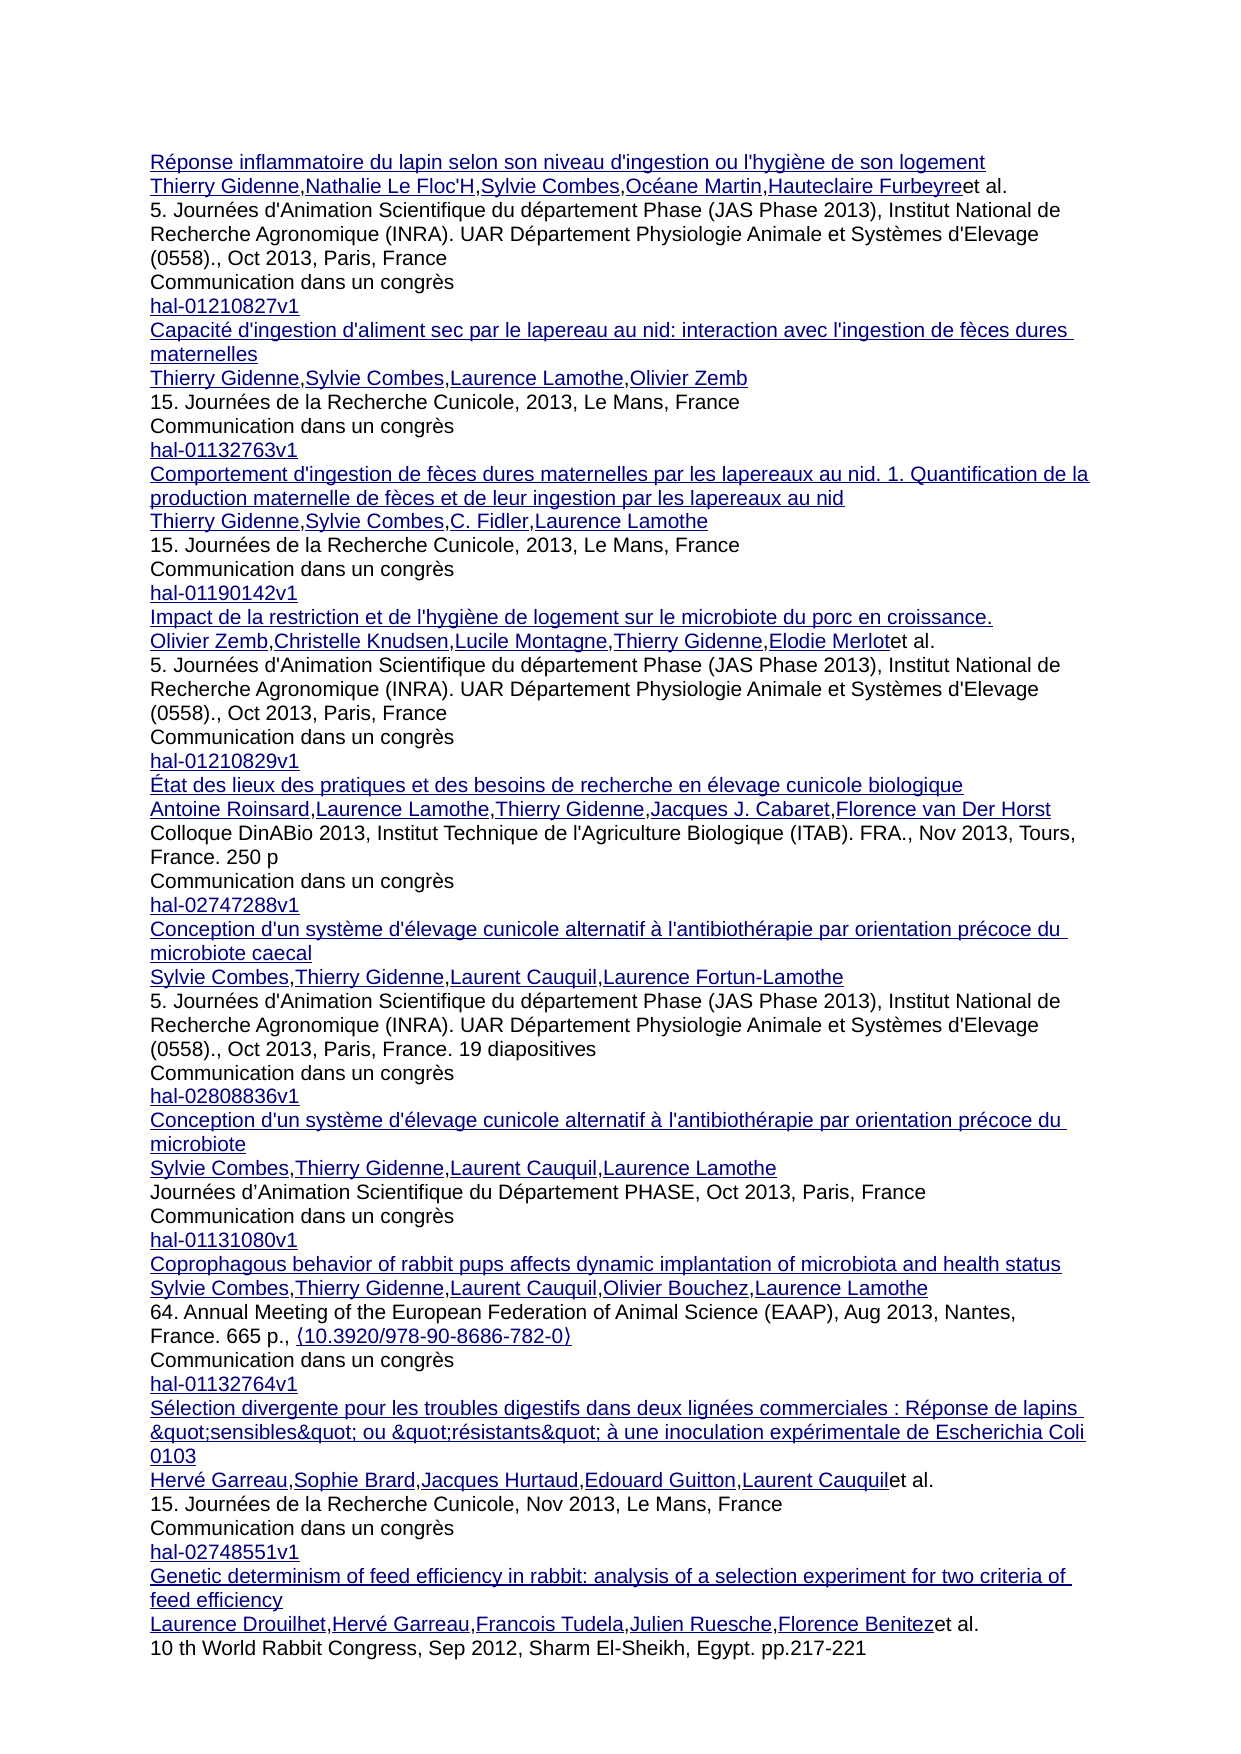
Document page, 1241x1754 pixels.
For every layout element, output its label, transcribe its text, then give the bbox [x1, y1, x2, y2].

table_cell Conception d'un système d'élevage cunicole alternatif à l'antibiothérapie par orientation précoce du microbiote caecal Sylvie Combes,Thierry Gidenne,Laurent Cauquil,Laurence Fortun-Lamothe 5. Journées d'Animation Scientifique du département Phase (JAS Phase 2013), Institut National de Recherche Agronomique (INRA). UAR Département Physiologie Animale et Systèmes d'Elevage (0558)., Oct 2013, Paris, France. 19 diapositives Communication dans un congrès hal-02808836v1 [150, 917, 1090, 1108]
table_cell Genetic determinism of feed efficiency in rabbit: analysis of a selection experiment for two criteria of feed efficiency Laurence Drouilhet,Hervé Garreau,Francois Tudela,Julien Ruesche,Florence Benitezet al. 10 th World Rabbit Congress, Sep 2012, Sharm El-Sheikh, Egypt. pp.217-221 [150, 1564, 1090, 1659]
table_cell Capacité d'ingestion d'aliment sec par le lapereau au nid: interaction avec l'ingestion de fèces dures maternelles Thierry Gidenne,Sylvie Combes,Laurence Lamothe,Olivier Zemb 15. Journées de la Recherche Cunicole, 2013, Le Mans, France Communication dans un congrès hal-01132763v1 [150, 318, 1090, 461]
table_cell Réponse inflammatoire du lapin selon son niveau d'ingestion ou l'hygiène de son logement Thierry Gidenne,Nathalie Le Floc'H,Sylvie Combes,Océane Martin,Hauteclaire Furbeyreet al. 5. Journées d'Animation Scientifique du département Phase (JAS Phase 2013), Institut National de Recherche Agronomique (INRA). UAR Département Physiologie Animale et Systèmes d'Elevage (0558)., Oct 2013, Paris, France Communication dans un congrès hal-01210827v1 [150, 150, 1090, 318]
table_cell Comportement d'ingestion de fèces dures maternelles par les lapereaux au nid. 1. Quantification de la [150, 461, 1090, 482]
table_cell Impact de la restriction et de l'hygiène de logement sur le microbiote du porc en croissance. Olivier Zemb,Christelle Knudsen,Lucile Montagne,Thierry Gidenne,Elodie Merlotet al. 5. Journées d'Animation Scientifique du département Phase (JAS Phase 2013), Institut National de Recherche Agronomique (INRA). UAR Département Physiologie Animale et Systèmes d'Elevage (0558)., Oct 2013, Paris, France Communication dans un congrès hal-01210829v1 [150, 605, 1090, 773]
table_cell Conception d'un système d'élevage cunicole alternatif à l'antibiothérapie par orientation précoce du microbiote Sylvie Combes,Thierry Gidenne,Laurent Cauquil,Laurence Lamothe Journées d’Animation Scientifique du Département PHASE, Oct 2013, Paris, France Communication dans un congrès hal-01131080v1 [150, 1108, 1090, 1252]
table_cell Coprophagous behavior of rabbit pups affects dynamic implantation of microbiota and health status Sylvie Combes,Thierry Gidenne,Laurent Cauquil,Olivier Bouchez,Laurence Lamothe 64. Annual Meeting of the European Federation of Animal Science (EAAP), Aug 2013, Nantes, France. 665 p., ⟨10.3920/978-90-8686-782-0⟩ Communication dans un congrès hal-01132764v1 [150, 1252, 1090, 1396]
table_cell État des lieux des pratiques et des besoins de recherche en élevage cunicole biologique Antoine Roinsard,Laurence Lamothe,Thierry Gidenne,Jacques J. Cabaret,Florence van Der Horst Colloque DinABio 2013, Institut Technique de l'Agriculture Biologique (ITAB). FRA., Nov 2013, Tours, France. 250 p Communication dans un congrès hal-02747288v1 [150, 773, 1090, 917]
table_cell Sélection divergente pour les troubles digestifs dans deux lignées commerciales : Réponse de lapins &quot;sensibles&quot; ou &quot;résistants&quot; à une inoculation expérimentale de Escherichia Coli 0103 Hervé Garreau,Sophie Brard,Jacques Hurtaud,Edouard Guitton,Laurent Cauquilet al. 15. Journées de la Recherche Cunicole, Nov 2013, Le Mans, France Communication dans un congrès hal-02748551v1 [150, 1396, 1090, 1563]
table_cell production maternelle de fèces et de leur ingestion par les lapereaux au nid Thierry Gidenne,Sylvie Combes,C. Fidler,Laurence Lamothe 15. Journées de la Recherche Cunicole, 2013, Le Mans, France Communication dans un congrès hal-01190142v1 [150, 483, 1090, 605]
